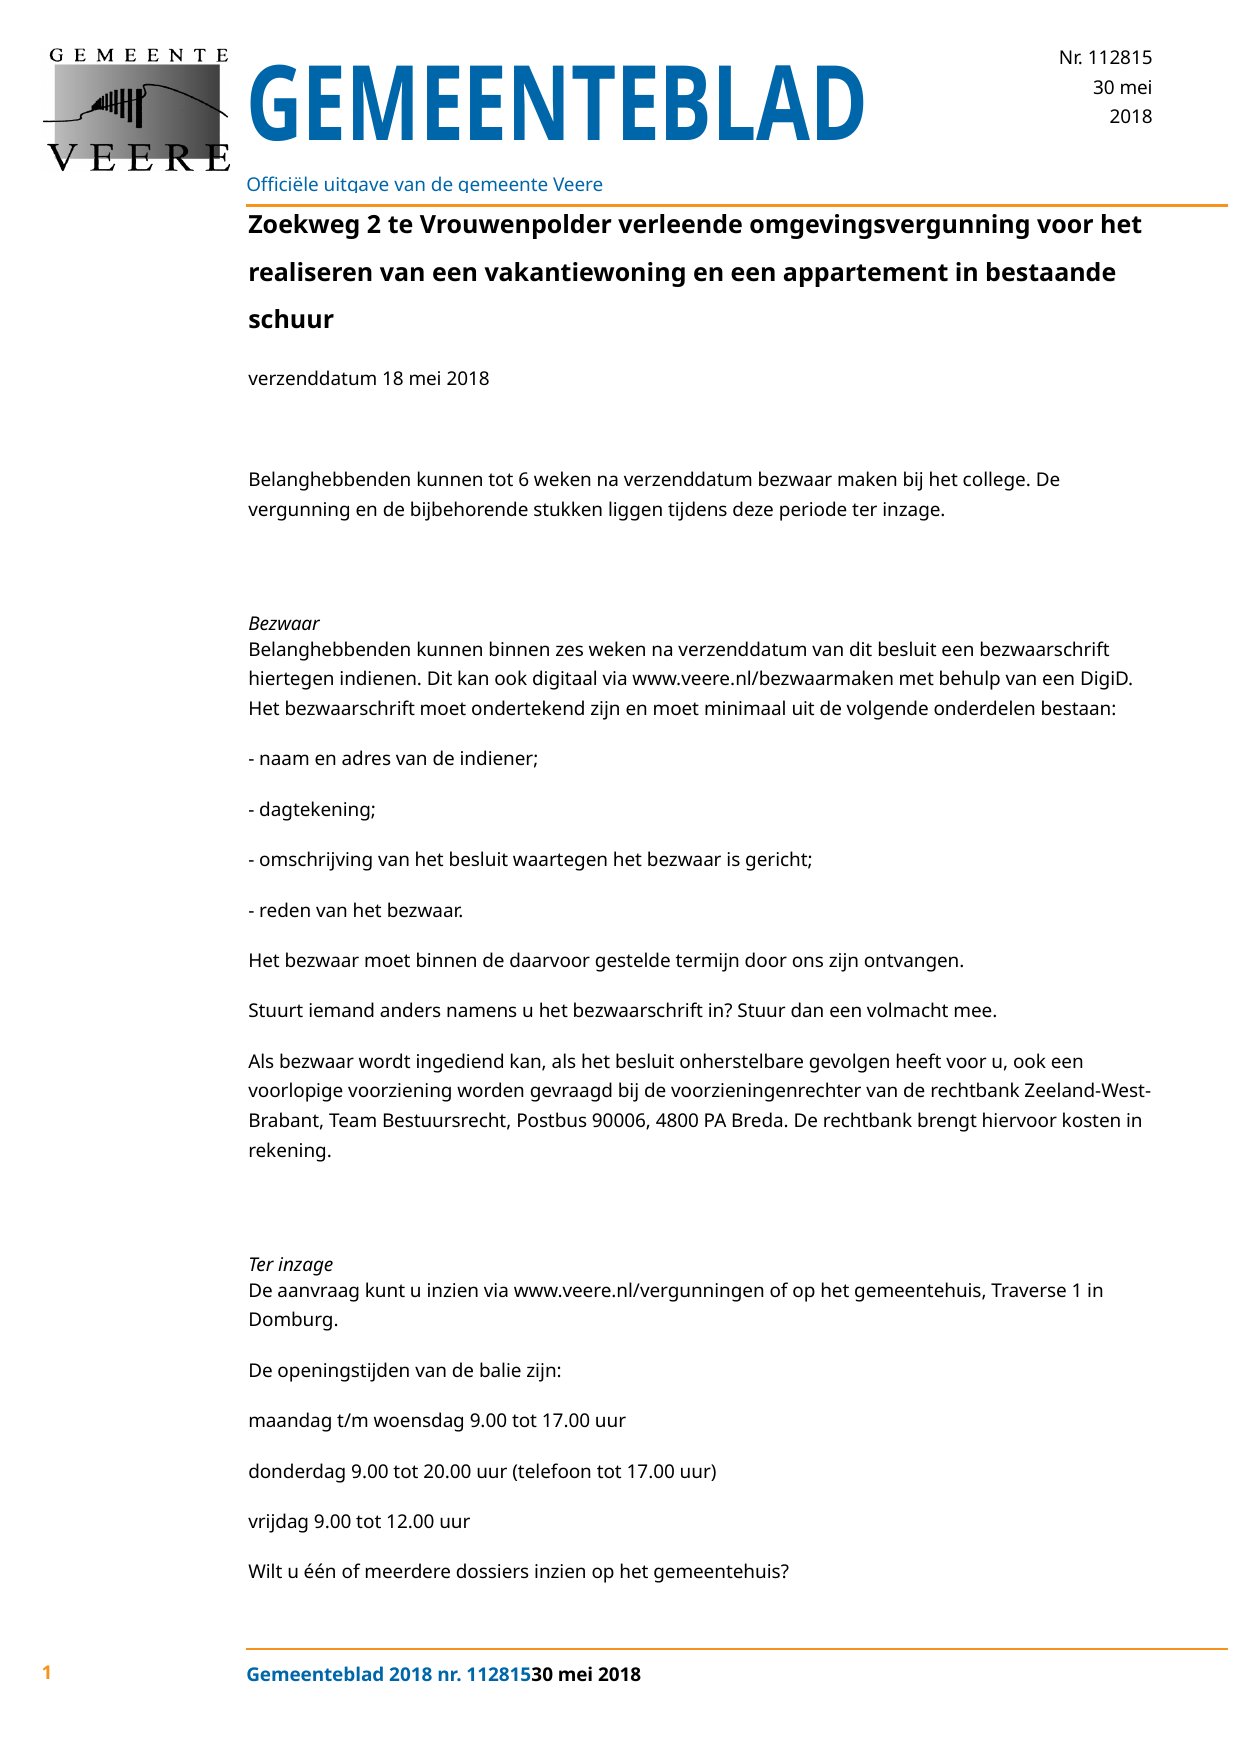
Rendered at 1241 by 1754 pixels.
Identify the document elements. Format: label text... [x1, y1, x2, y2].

text Zoekweg 2 te Vrouwenpolder verleende omgevingsvergunning voor het realiseren van een vakantiewoning en een appartement in bestaande schuur [248, 207, 1152, 336]
text De aanvraag kunt u inzien via www.veere.nl/vergunningen of op het gemeentehuis, Traverse 1 in Domburg. [248, 1277, 1152, 1332]
text Belanghebbenden kunnen binnen zes weken na verzenddatum van dit besluit een bezwaarschrift hiertegen indienen. Dit kan ook digitaal via www.veere.nl/bezwaarmaken met behulp van een DigiD. Het bezwaarschrift moet ondertekend zijn en moet minimaal uit de volgende onderdelen bestaan: [248, 636, 1152, 721]
text De openingstijden van de balie zijn: [248, 1357, 1152, 1383]
text - dagtekening; [248, 796, 1152, 822]
text Als bezwaar wordt ingediend kan, als het besluit onherstelbare gevolgen heeft voor u, ook een voorlopige voorziening worden gevraagd bij de voorzieningenrechter van de rechtbank Zeeland-West-Brabant, Team Bestuursrecht, Postbus 90006, 4800 PA Breda. De rechtbank brengt hiervoor kosten in rekening. [248, 1048, 1152, 1163]
text verzenddatum 18 mei 2018 [248, 366, 1152, 391]
picture [41, 47, 231, 172]
text donderdag 9.00 tot 20.00 uur (telefoon tot 17.00 uur) [248, 1458, 1152, 1483]
text Ter inzage [248, 1251, 1152, 1277]
text Wilt u één of meerdere dossiers inzien op het gemeentehuis? [248, 1559, 1152, 1584]
text - reden van het bezwaar. [248, 897, 1152, 923]
text - naam en adres van de indiener; [248, 746, 1152, 771]
text Stuurt iemand anders namens u het bezwaarschrift in? Stuur dan een volmacht mee. [248, 998, 1152, 1023]
text Bezwaar [248, 610, 1152, 636]
text - omschrijving van het besluit waartegen het bezwaar is gericht; [248, 846, 1152, 872]
text vrijdag 9.00 tot 12.00 uur [248, 1508, 1152, 1534]
text Het bezwaar moet binnen de daarvoor gestelde termijn door ons zijn ontvangen. [248, 947, 1152, 973]
text maandag t/m woensdag 9.00 tot 17.00 uur [248, 1407, 1152, 1433]
text Belanghebbenden kunnen tot 6 weken na verzenddatum bezwaar maken bij het college. De vergunning en de bijbehorende stukken liggen tijdens deze periode ter inzage. [248, 466, 1152, 522]
